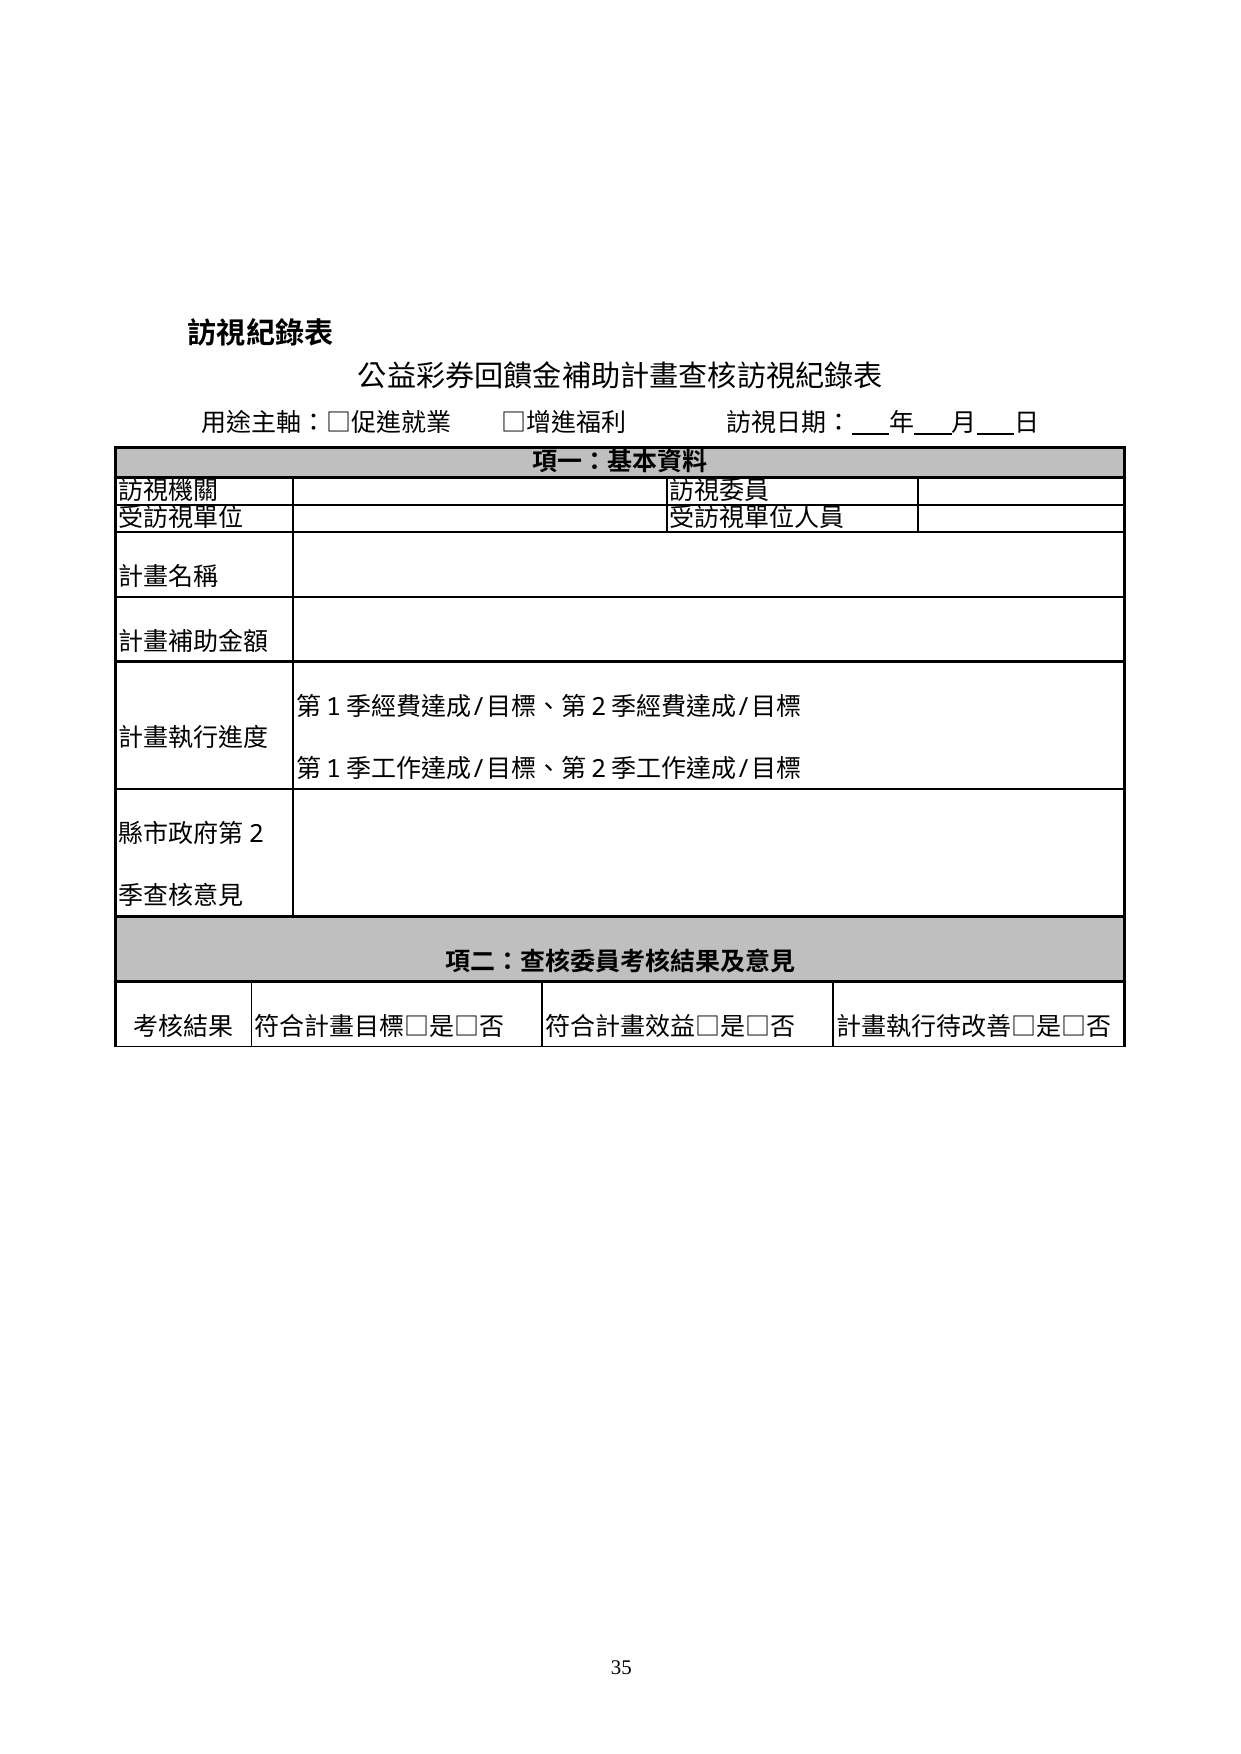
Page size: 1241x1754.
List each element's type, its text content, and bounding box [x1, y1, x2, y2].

text 用途主軸：□促進就業 □增進福利 訪視日期： 年 月 日 [187, 413, 1053, 436]
table_cell 計畫補助金額 [117, 598, 292, 660]
table_cell [294, 506, 666, 531]
table_cell [294, 479, 666, 504]
table_cell [919, 506, 1123, 531]
table_cell 計畫執行進度 [117, 663, 292, 787]
text 公益彩券回饋金補助計畫查核訪視紀錄表 [187, 362, 1053, 393]
table_cell 訪視機關 [117, 479, 292, 504]
table_cell 符合計畫目標□是□否 [252, 983, 541, 1046]
table_cell 計畫執行待改善□是□否 [834, 983, 1123, 1046]
table_cell [294, 790, 1123, 914]
text 訪視紀錄表 [187, 306, 1053, 352]
table_header 項一：基本資料 [117, 449, 1123, 476]
table_cell [919, 479, 1123, 504]
table_cell 考核結果 [117, 983, 251, 1046]
table_cell 項二：查核委員考核結果及意見 [117, 918, 1123, 980]
table_cell 第1季經費達成/目標、第2季經費達成/目標 第1季工作達成/目標、第2季工作達成/目標 [294, 663, 1123, 787]
table_cell 受訪視單位人員 [668, 506, 917, 531]
table_cell 訪視委員 [668, 479, 917, 504]
table_cell 縣市政府第2季查核意見 [117, 790, 292, 914]
table_cell 符合計畫效益□是□否 [543, 983, 832, 1046]
table_cell [294, 533, 1123, 596]
table_cell 計畫名稱 [117, 533, 292, 596]
table_cell 受訪視單位 [117, 506, 292, 531]
table_cell [294, 598, 1123, 660]
